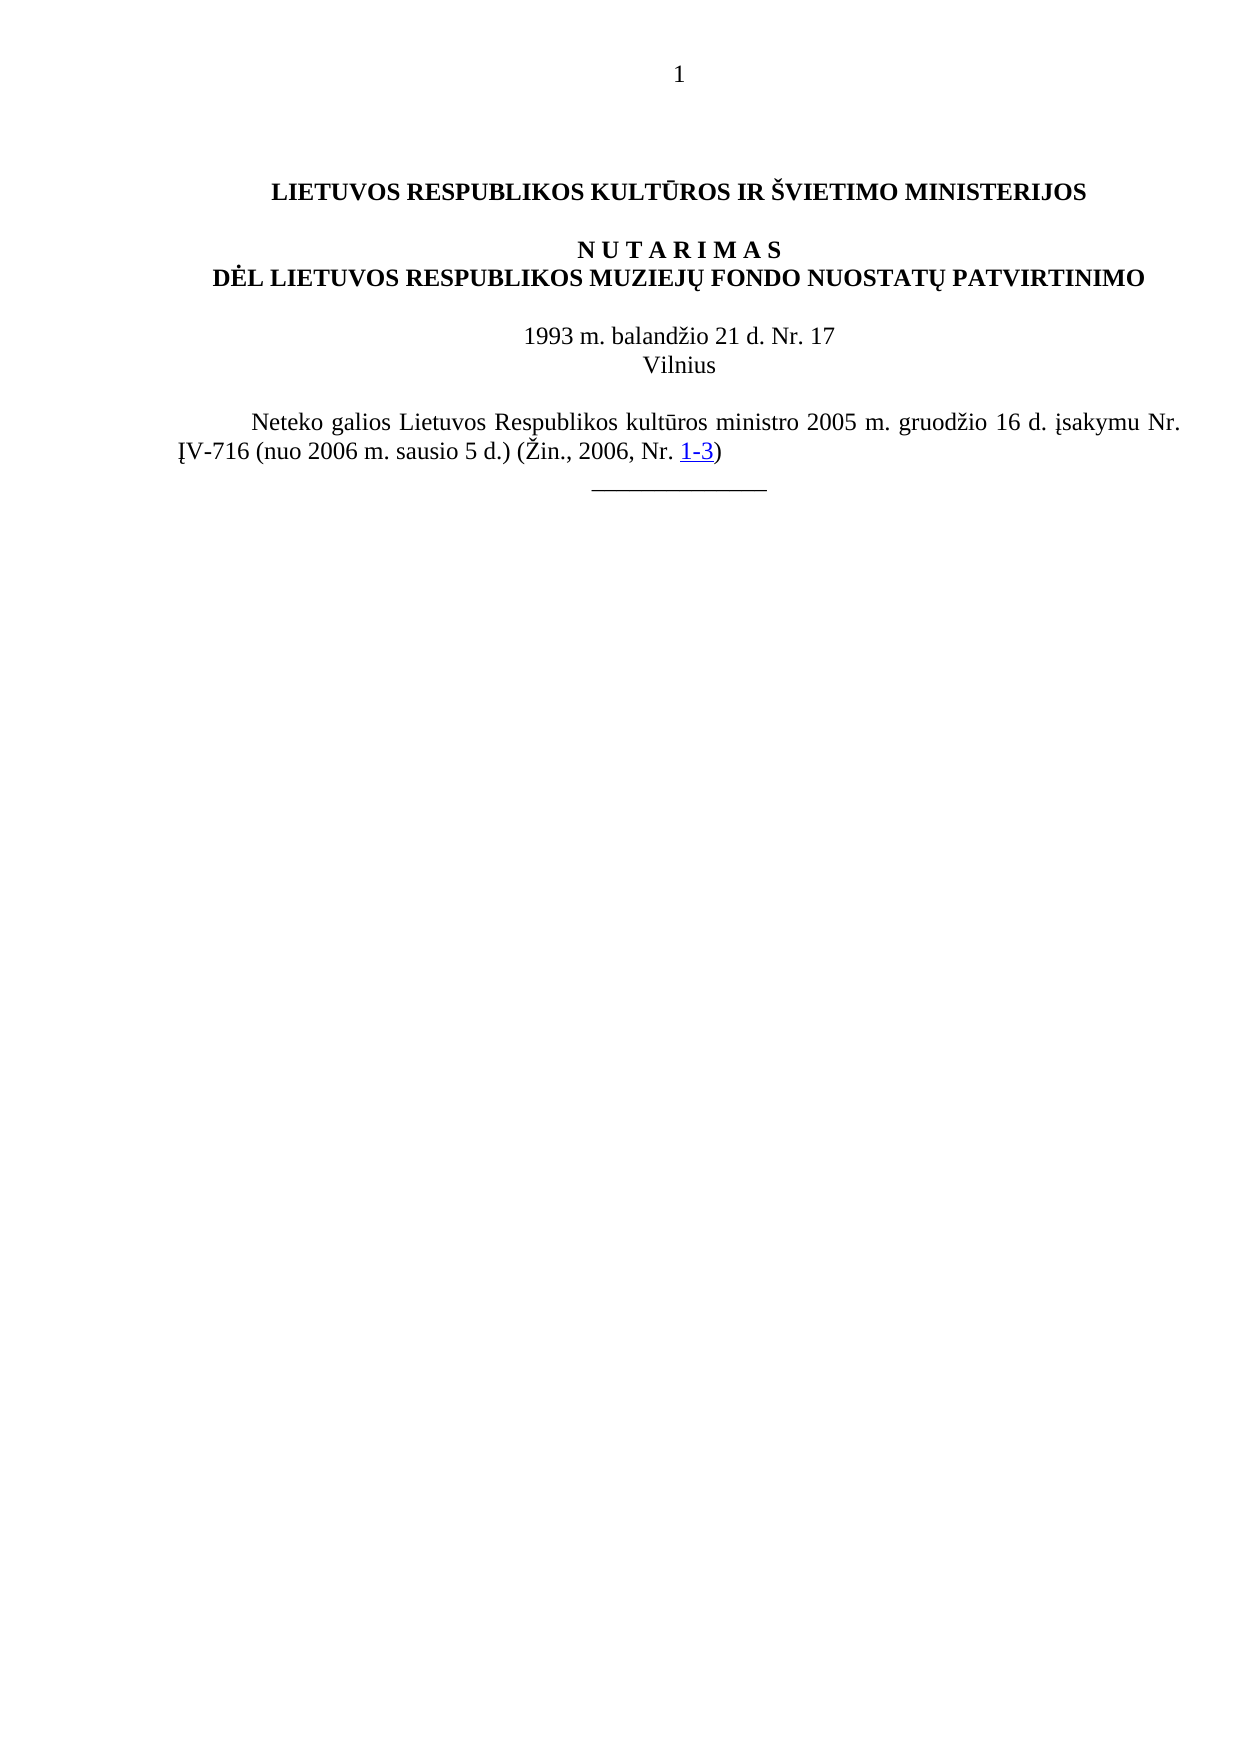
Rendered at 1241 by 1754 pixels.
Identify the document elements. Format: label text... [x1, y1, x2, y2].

text N U T A R I M A S [177, 235, 1181, 263]
text Neteko galios Lietuvos Respublikos kultūros ministro 2005 m. gruodžio 16 d. įsakymu Nr. ĮV-716 (nuo 2006 m. sausio 5 d.) (Žin., 2006, Nr. 1-3) [177, 407, 1181, 465]
text Vilnius [177, 350, 1181, 378]
text ______________ [177, 465, 1181, 493]
text DĖL LIETUVOS RESPUBLIKOS MUZIEJŲ FONDO NUOSTATŲ PATVIRTINIMO [177, 263, 1181, 292]
text 1993 m. balandžio 21 d. Nr. 17 [177, 321, 1181, 350]
text LIETUVOS RESPUBLIKOS KULTŪROS IR ŠVIETIMO MINISTERIJOS [177, 177, 1181, 206]
